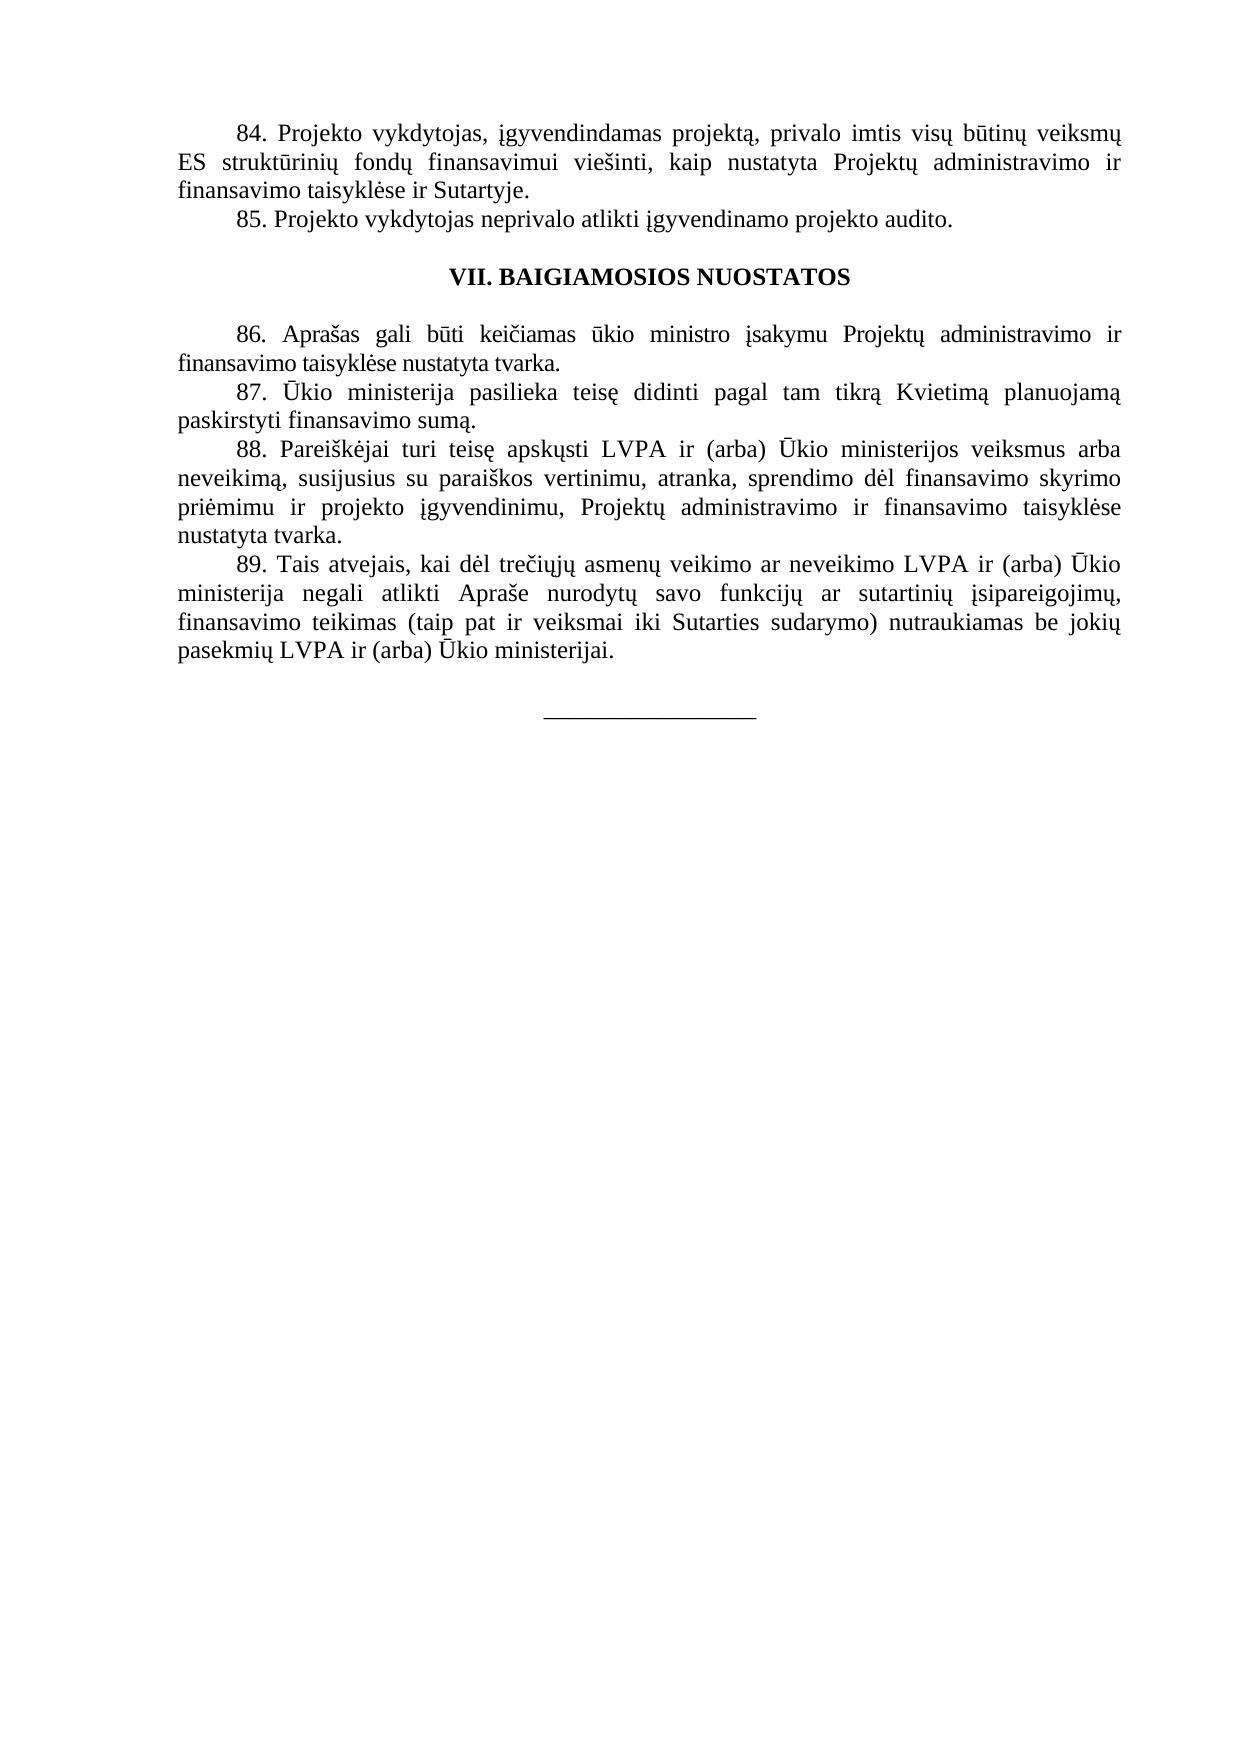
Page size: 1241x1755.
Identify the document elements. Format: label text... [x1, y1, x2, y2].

text 85. Projekto vykdytojas neprivalo atlikti įgyvendinamo projekto audito. [177, 204, 1122, 233]
text 84. Projekto vykdytojas, įgyvendindamas projektą, privalo imtis visų būtinų veiksmų ES struktūrinių fondų finansavimui viešinti, kaip nustatyta Projektų administravimo ir finansavimo taisyklėse ir Sutartyje. [177, 118, 1122, 204]
text 88. Pareiškėjai turi teisę apskųsti LVPA ir (arba) Ūkio ministerijos veiksmus arba neveikimą, susijusius su paraiškos vertinimu, atranka, sprendimo dėl finansavimo skyrimo priėmimu ir projekto įgyvendinimu, Projektų administravimo ir finansavimo taisyklėse nustatyta tvarka. [177, 434, 1122, 549]
text 87. Ūkio ministerija pasilieka teisę didinti pagal tam tikrą Kvietimą planuojamą paskirstyti finansavimo sumą. [177, 377, 1122, 434]
text 86. Aprašas gali būti keičiamas ūkio ministro įsakymu Projektų administravimo ir finansavimo taisyklėse nustatyta tvarka. [177, 319, 1122, 377]
text _________________ [177, 693, 1122, 722]
text 89. Tais atvejais, kai dėl trečiųjų asmenų veikimo ar neveikimo LVPA ir (arba) Ūkio ministerija negali atlikti Apraše nurodytų savo funkcijų ar sutartinių įsipareigojimų, finansavimo teikimas (taip pat ir veiksmai iki Sutarties sudarymo) nutraukiamas be jokių pasekmių LVPA ir (arba) Ūkio ministerijai. [177, 549, 1122, 664]
text VII. BAIGIAMOSIOS NUOSTATOS [177, 262, 1122, 291]
